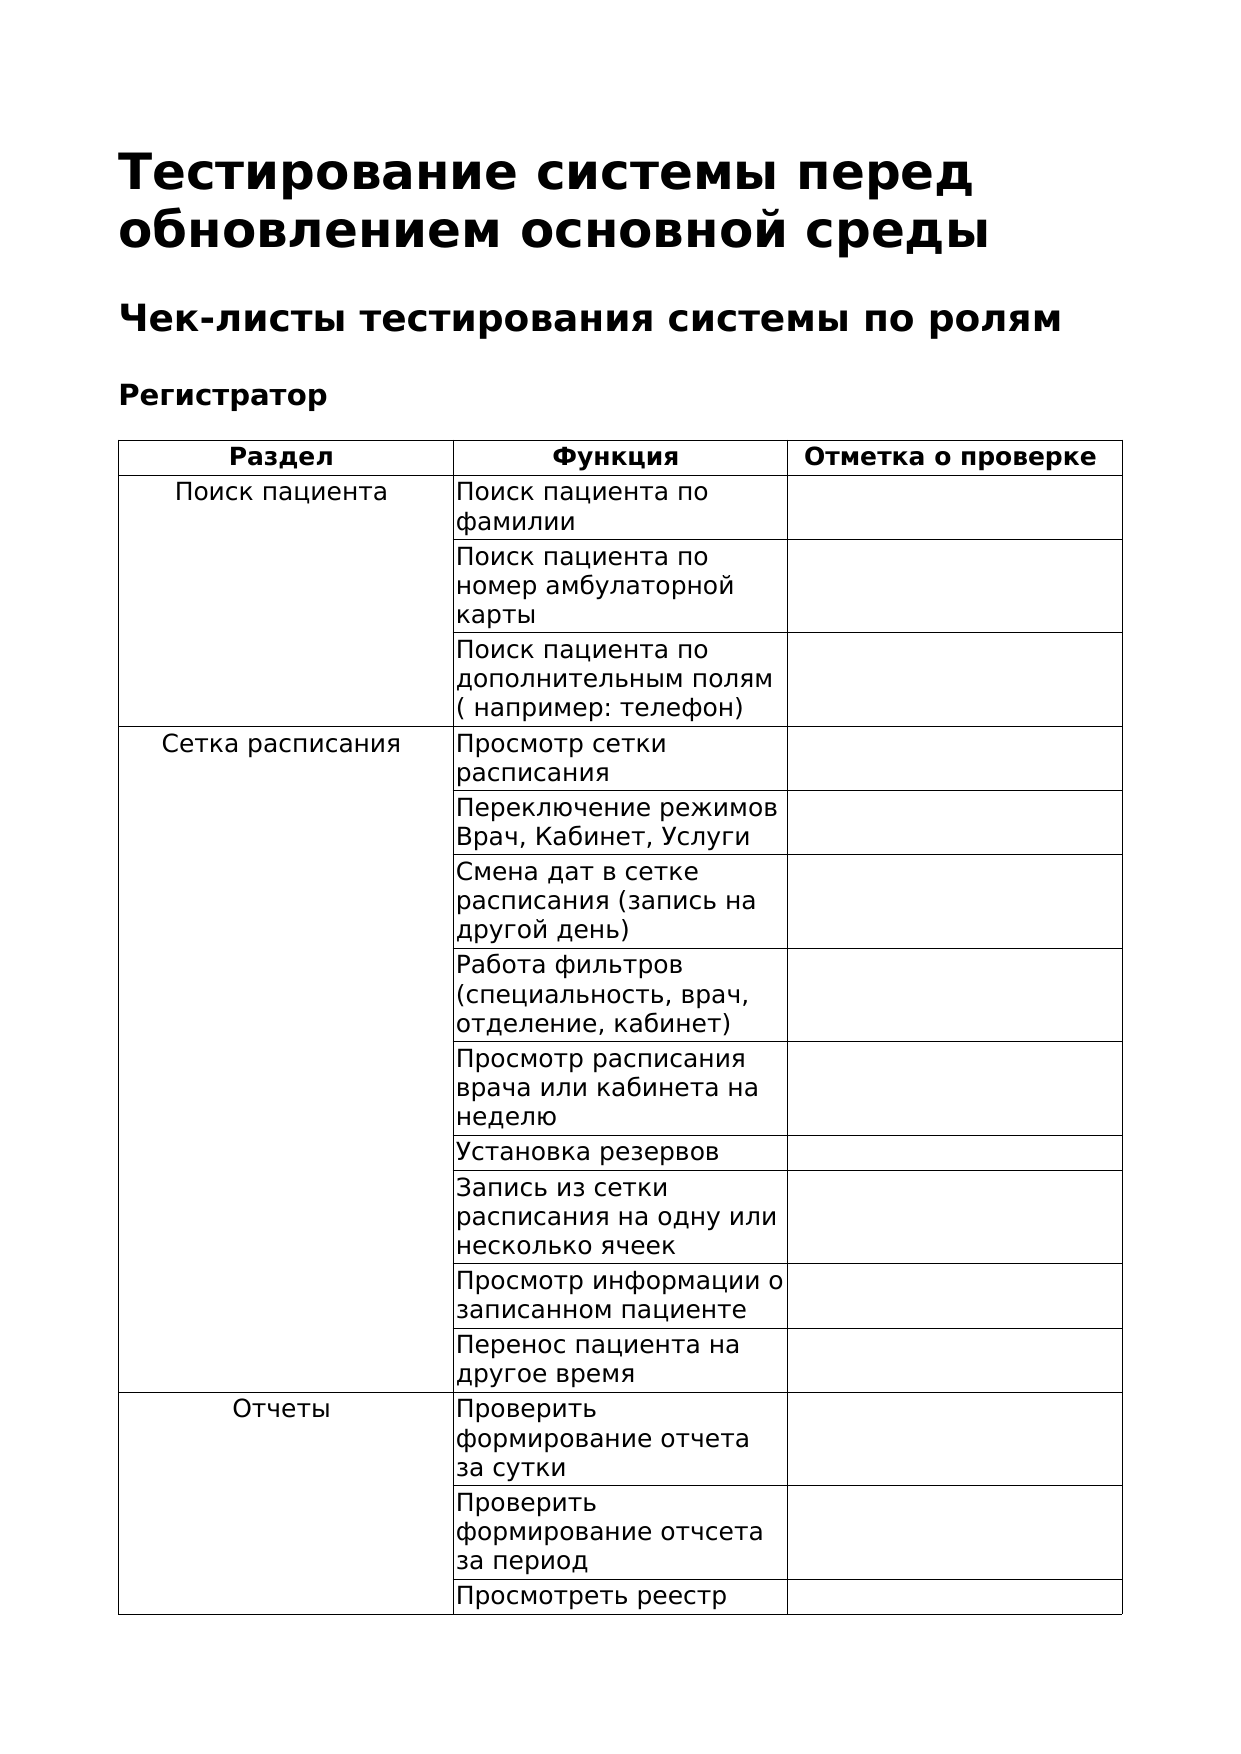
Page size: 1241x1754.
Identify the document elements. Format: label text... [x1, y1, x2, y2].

table_cell Отчеты [119, 1393, 453, 1614]
table_cell Установка резервов [454, 1136, 787, 1170]
table_cell [788, 1264, 1122, 1327]
table_cell [788, 1171, 1122, 1263]
table_cell [788, 727, 1122, 790]
table_cell [788, 1136, 1122, 1170]
table_cell [788, 1393, 1122, 1485]
table_cell [788, 855, 1122, 948]
table_cell Просмотр сетки расписания [454, 727, 787, 790]
table_cell Поиск пациента по номер амбулаторной карты [454, 540, 787, 632]
table_cell Проверить формирование отчета за сутки [454, 1393, 787, 1485]
table_cell Смена дат в сетке расписания (запись на другой день) [454, 855, 787, 948]
table_cell Переключение режимов Врач, Кабинет, Услуги [454, 791, 787, 854]
table_cell [788, 1042, 1122, 1134]
table_cell Поиск пациента по дополнительным полям ( например: телефон) [454, 633, 787, 726]
table_cell Сетка расписания [119, 727, 453, 1392]
table_cell Просмотр информации о записанном пациенте [454, 1264, 787, 1327]
table_cell [788, 476, 1122, 539]
table_cell [788, 1580, 1122, 1614]
table_header Функция [454, 441, 787, 474]
table_cell [788, 540, 1122, 632]
table_header Раздел [119, 441, 453, 474]
table_cell [788, 1486, 1122, 1578]
table_cell Просмотр расписания врача или кабинета на неделю [454, 1042, 787, 1134]
table_cell [788, 791, 1122, 854]
table_cell Проверить формирование отчсета за период [454, 1486, 787, 1578]
subtitle Регистратор [118, 378, 1122, 412]
subtitle Тестирование системы перед обновлением основной среды [118, 143, 1122, 259]
table_cell [788, 633, 1122, 726]
table_cell Работа фильтров (специальность, врач, отделение, кабинет) [454, 949, 787, 1041]
table_cell Просмотреть реестр [454, 1580, 787, 1614]
subtitle Чек-листы тестирования системы по ролям [118, 297, 1122, 341]
table_cell Запись из сетки расписания на одну или несколько ячеек [454, 1171, 787, 1263]
table_cell [788, 1329, 1122, 1392]
table_header Отметка о проверке [788, 441, 1122, 474]
table_cell Перенос пациента на другое время [454, 1329, 787, 1392]
table_cell [788, 949, 1122, 1041]
table_cell Поиск пациента по фамилии [454, 476, 787, 539]
table_cell Поиск пациента [119, 476, 453, 726]
